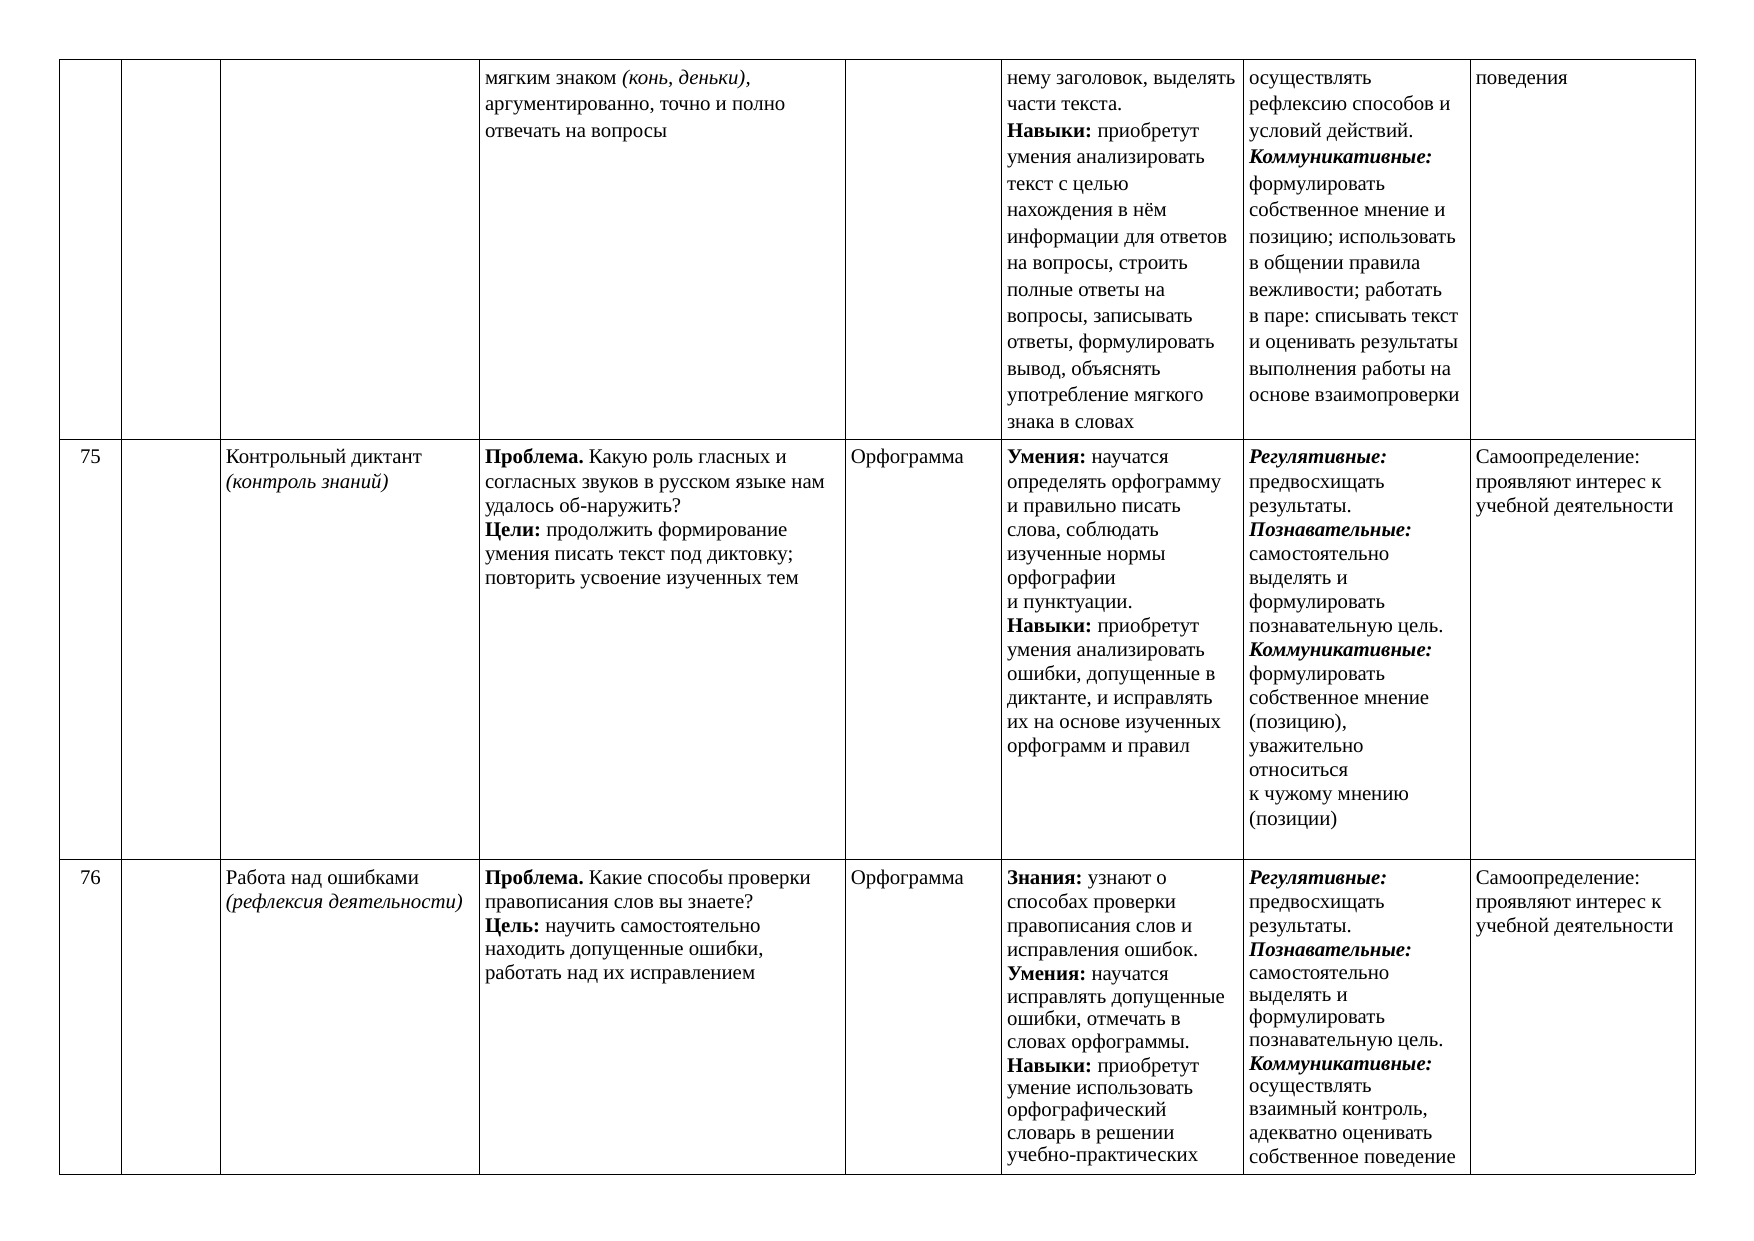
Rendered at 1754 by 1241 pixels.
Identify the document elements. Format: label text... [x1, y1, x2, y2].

table_cell Умения: научатся определять орфограмму и правильно писать слова, соблюдать изученные нормы орфографии и пунктуации. Навыки: приобретут умения анализировать ошибки, допущенные в диктанте, и исправлять их на основе изученных орфограмм и правил [1002, 440, 1243, 859]
table_cell Знания: узнают о способах проверки правописания слов и исправления ошибок. Умения: научатся исправлять допущенные ошибки, отмечать в словах орфограммы. Навыки: приобретут умение использовать орфографический словарь в решении учебно-практических [1002, 860, 1243, 1174]
table_cell Проблема. Какие способы проверки правописания слов вы знаете? Цель: научить самостоятельно находить допущенные ошибки, работать над их исправлением [480, 860, 845, 1174]
table_cell Самоопределение: проявляют интерес к учебной деятельности [1471, 860, 1695, 1174]
table_cell [846, 60, 1001, 439]
table_cell поведения [1471, 60, 1695, 439]
table_cell 76 [60, 860, 121, 1174]
table_cell Работа над ошибками (рефлексия деятельности) [221, 860, 479, 1174]
table_cell Орфограмма [846, 860, 1001, 1174]
table_cell мягким знаком (конь, деньки), аргументированно, точно и полно отвечать на вопросы [480, 60, 845, 439]
table_cell Проблема. Какую роль гласных и согласных звуков в русском языке нам удалось об-наружить? Цели: продолжить формирование умения писать текст под диктовку; повторить усвоение изученных тем [480, 440, 845, 859]
table_cell [122, 860, 220, 1174]
table_cell Регулятивные: предвосхищать результаты. Познавательные: самостоятельно выделять и формулировать познавательную цель. Коммуникативные: осуществлять взаимный контроль, адекватно оценивать собственное поведение [1244, 860, 1470, 1174]
table_cell Регулятивные: предвосхищать результаты. Познавательные: самостоятельно выделять и формулировать познавательную цель. Коммуникативные: формулировать собственное мнение (позицию), уважительно относиться к чужому мнению (позиции) [1244, 440, 1470, 859]
table_cell [122, 60, 220, 439]
table_cell [60, 60, 121, 439]
table_cell Орфограмма [846, 440, 1001, 859]
table_cell нему заголовок, выделять части текста. Навыки: приобретут умения анализировать текст с целью нахождения в нём информации для ответов на вопросы, строить полные ответы на вопросы, записывать ответы, формулировать вывод, объяснять употребление мягкого знака в словах [1002, 60, 1243, 439]
table_cell осуществлять рефлексию способов и условий действий. Коммуникативные: формулировать собственное мнение и позицию; использовать в общении правила вежливости; работать в паре: списывать текст и оценивать результаты выполнения работы на основе взаимопроверки [1244, 60, 1470, 439]
table_cell Контрольный диктант (контроль знаний) [221, 440, 479, 859]
table_cell Самоопределение: проявляют интерес к учебной деятельности [1471, 440, 1695, 859]
table_cell 75 [60, 440, 121, 859]
table_cell [221, 60, 479, 439]
table_cell [122, 440, 220, 859]
